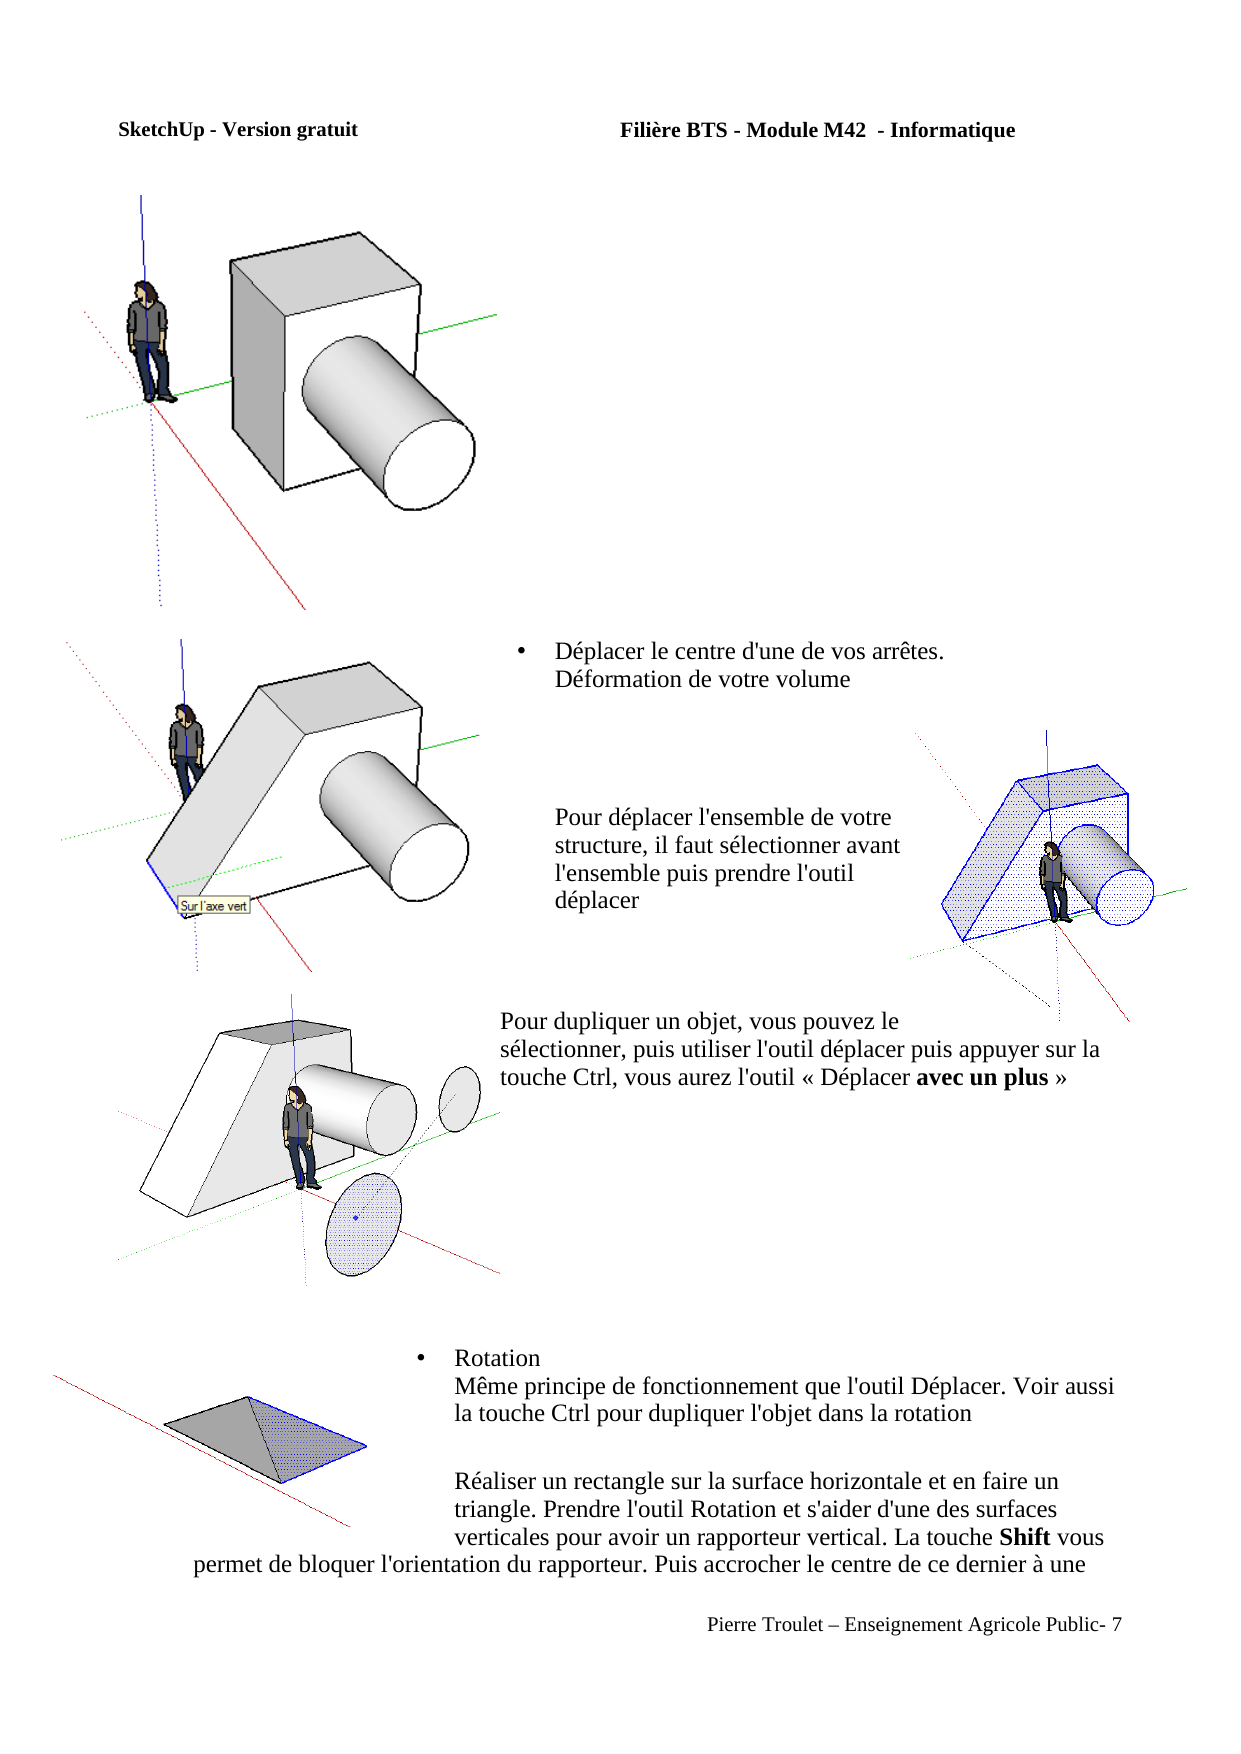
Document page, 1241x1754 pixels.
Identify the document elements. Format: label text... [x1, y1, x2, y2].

picture [83, 195, 497, 610]
picture [60, 639, 480, 972]
text Pour dupliquer un objet, vous pouvez le sélectionner, puis utiliser l'outil déplacer puis appuyer sur la touche Ctrl, vous aurez l'outil « Déplacer avec un plus » [501, 1007, 1122, 1090]
picture [53, 1348, 379, 1527]
list Réaliser un rectangle sur la surface horizontale et en faire un triangle. Prendre l'outil Rotation et s'aider d'une des surfaces verticales pour avoir un rapporteur vertical. La touche Shift vous permet de bloquer l'orientation du rapporteur. Puis accrocher le centre de ce dernier à une [156, 1467, 1122, 1578]
picture [118, 994, 501, 1287]
list Rotation Même principe de fonctionnement que l'outil Déplacer. Voir aussi la touche Ctrl pour dupliquer l'objet dans la rotation [156, 1344, 1122, 1455]
picture [909, 730, 1187, 1022]
list Déplacer le centre d'une de vos arrêtes. Déformation de votre volume Pour déplacer l'ensemble de votre structure, il faut sélectionner avant l'ensemble puis prendre l'outil déplacer [156, 637, 1122, 914]
